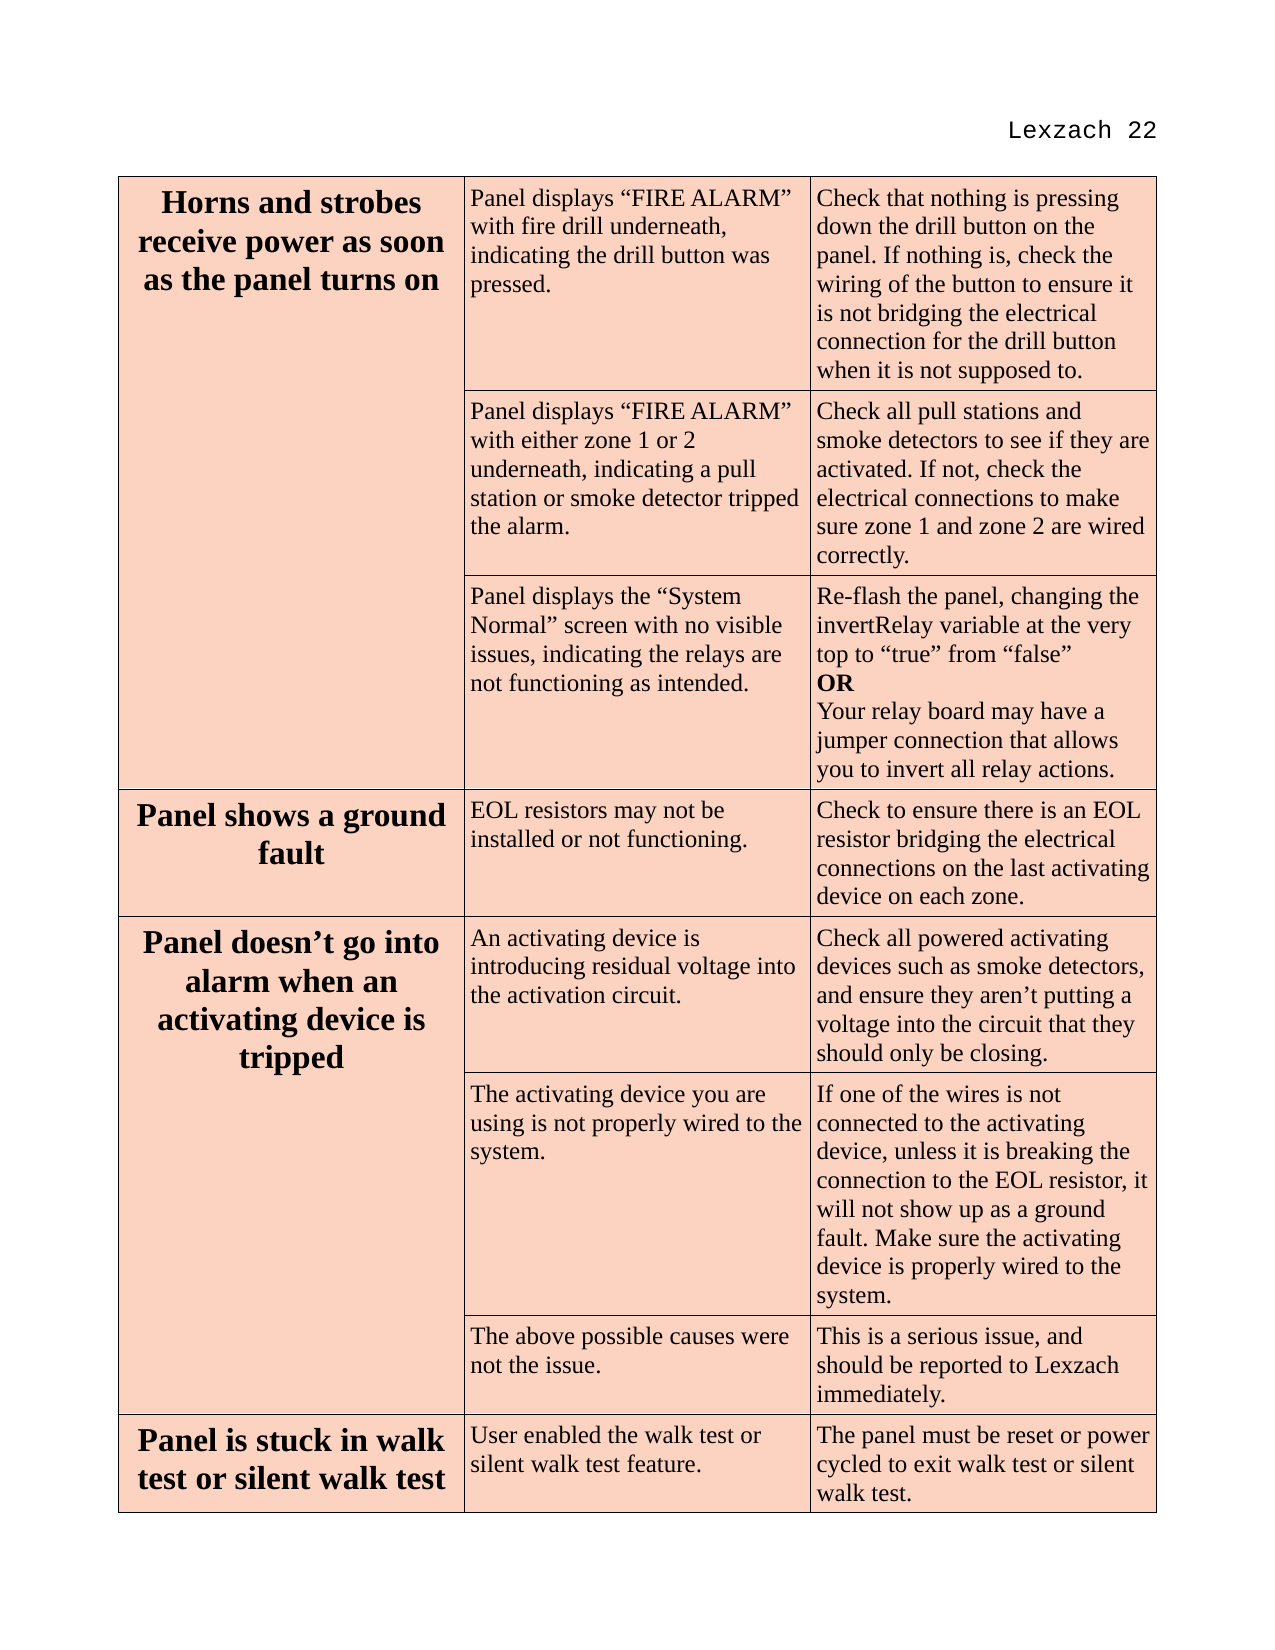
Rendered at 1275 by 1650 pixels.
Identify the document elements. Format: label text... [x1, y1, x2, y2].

table_cell Check that nothing is pressing down the drill button on the panel. If nothing is, check the wiring of the button to ensure it is not bridging the electrical connection for the drill button when it is not supposed to. [811, 177, 1156, 390]
table_cell Panel displays “FIRE ALARM” with fire drill underneath, indicating the drill button was pressed. [465, 177, 810, 390]
table_cell Check to ensure there is an EOL resistor bridging the electrical connections on the last activating device on each zone. [811, 790, 1156, 916]
table_cell Panel is stuck in walk test or silent walk test [119, 1415, 464, 1512]
table_cell Panel shows a ground fault [119, 790, 464, 916]
table_cell Re-flash the panel, changing the invertRelay variable at the very top to “true” from “false” OR Your relay board may have a jumper connection that allows you to invert all relay actions. [811, 576, 1156, 788]
table_cell This is a serious issue, and should be reported to Lexzach immediately. [811, 1316, 1156, 1413]
table_cell The above possible causes were not the issue. [465, 1316, 810, 1413]
table_cell EOL resistors may not be installed or not functioning. [465, 790, 810, 916]
table_cell If one of the wires is not connected to the activating device, unless it is breaking the connection to the EOL resistor, it will not show up as a ground fault. Make sure the activating device is properly wired to the system. [811, 1073, 1156, 1315]
table_cell An activating device is introducing residual voltage into the activation circuit. [465, 917, 810, 1072]
table_cell Panel doesn’t go into alarm when an activating device is tripped [119, 917, 464, 1413]
table_cell User enabled the walk test or silent walk test feature. [465, 1415, 810, 1512]
table_cell Check all pull stations and smoke detectors to see if they are activated. If not, check the electrical connections to make sure zone 1 and zone 2 are wired correctly. [811, 391, 1156, 575]
table_cell Check all powered activating devices such as smoke detectors, and ensure they aren’t putting a voltage into the circuit that they should only be closing. [811, 917, 1156, 1072]
table_cell The activating device you are using is not properly wired to the system. [465, 1073, 810, 1315]
table_cell The panel must be reset or power cycled to exit walk test or silent walk test. [811, 1415, 1156, 1512]
table_cell Panel displays the “System Normal” screen with no visible issues, indicating the relays are not functioning as intended. [465, 576, 810, 788]
table_cell Panel displays “FIRE ALARM” with either zone 1 or 2 underneath, indicating a pull station or smoke detector tripped the alarm. [465, 391, 810, 575]
table_cell Horns and strobes receive power as soon as the panel turns on [119, 177, 464, 788]
